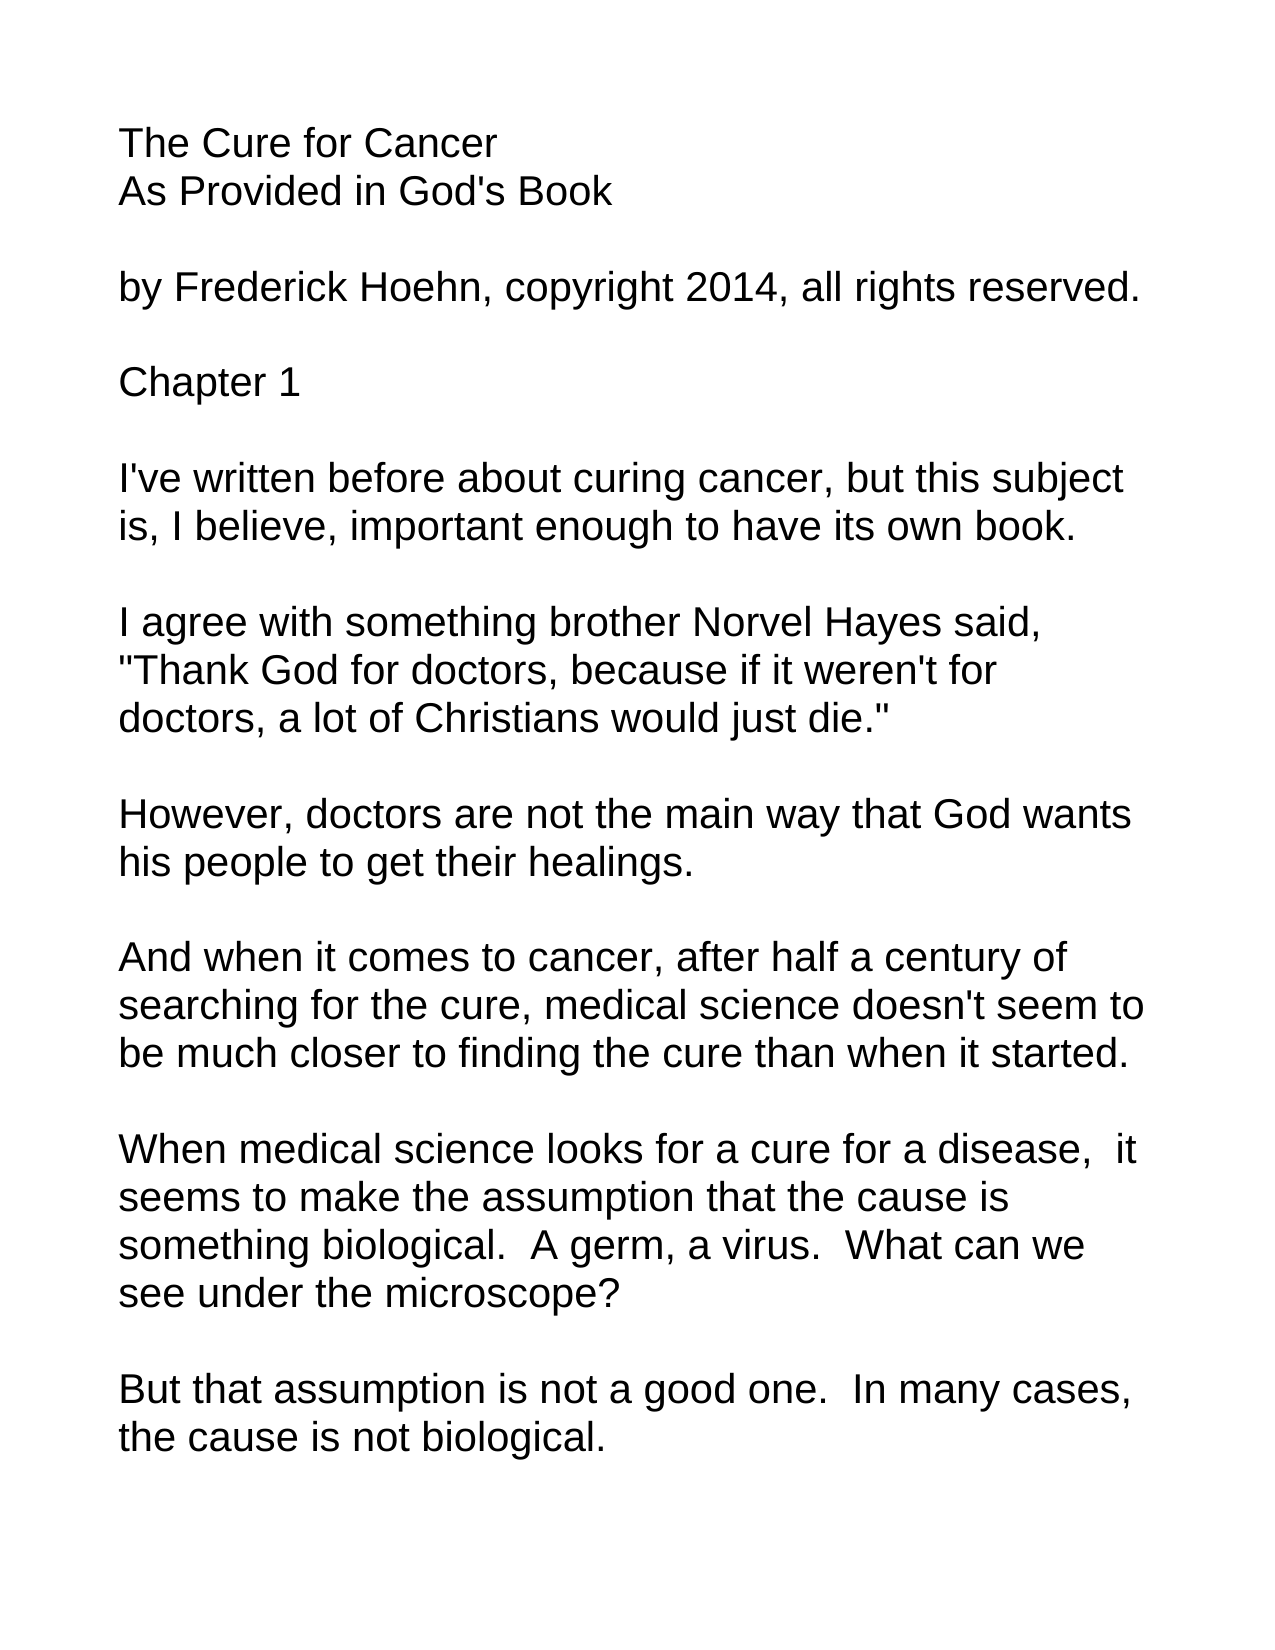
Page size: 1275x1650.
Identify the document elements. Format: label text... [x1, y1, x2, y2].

text When medical science looks for a cure for a disease, it seems to make the assumption that the cause is something biological. A germ, a virus. What can we see under the microscope? [118, 1124, 1157, 1316]
text However, doctors are not the main way that God wants his people to get their healings. [118, 789, 1157, 885]
text I've written before about curing cancer, but this subject is, I believe, important enough to have its own book. [118, 453, 1157, 549]
text Chapter 1 [118, 358, 1157, 406]
text And when it comes to cancer, after half a century of searching for the cure, medical science doesn't seem to be much closer to finding the cure than when it started. [118, 933, 1157, 1076]
text As Provided in God's Book [118, 166, 1157, 214]
text I agree with something brother Norvel Hayes said, "Thank God for doctors, because if it weren't for doctors, a lot of Christians would just die." [118, 597, 1157, 741]
text But that assumption is not a good one. In many cases, the cause is not biological. [118, 1364, 1157, 1460]
text by Frederick Hoehn, copyright 2014, all rights reserved. [118, 262, 1157, 310]
text The Cure for Cancer [118, 118, 1157, 166]
